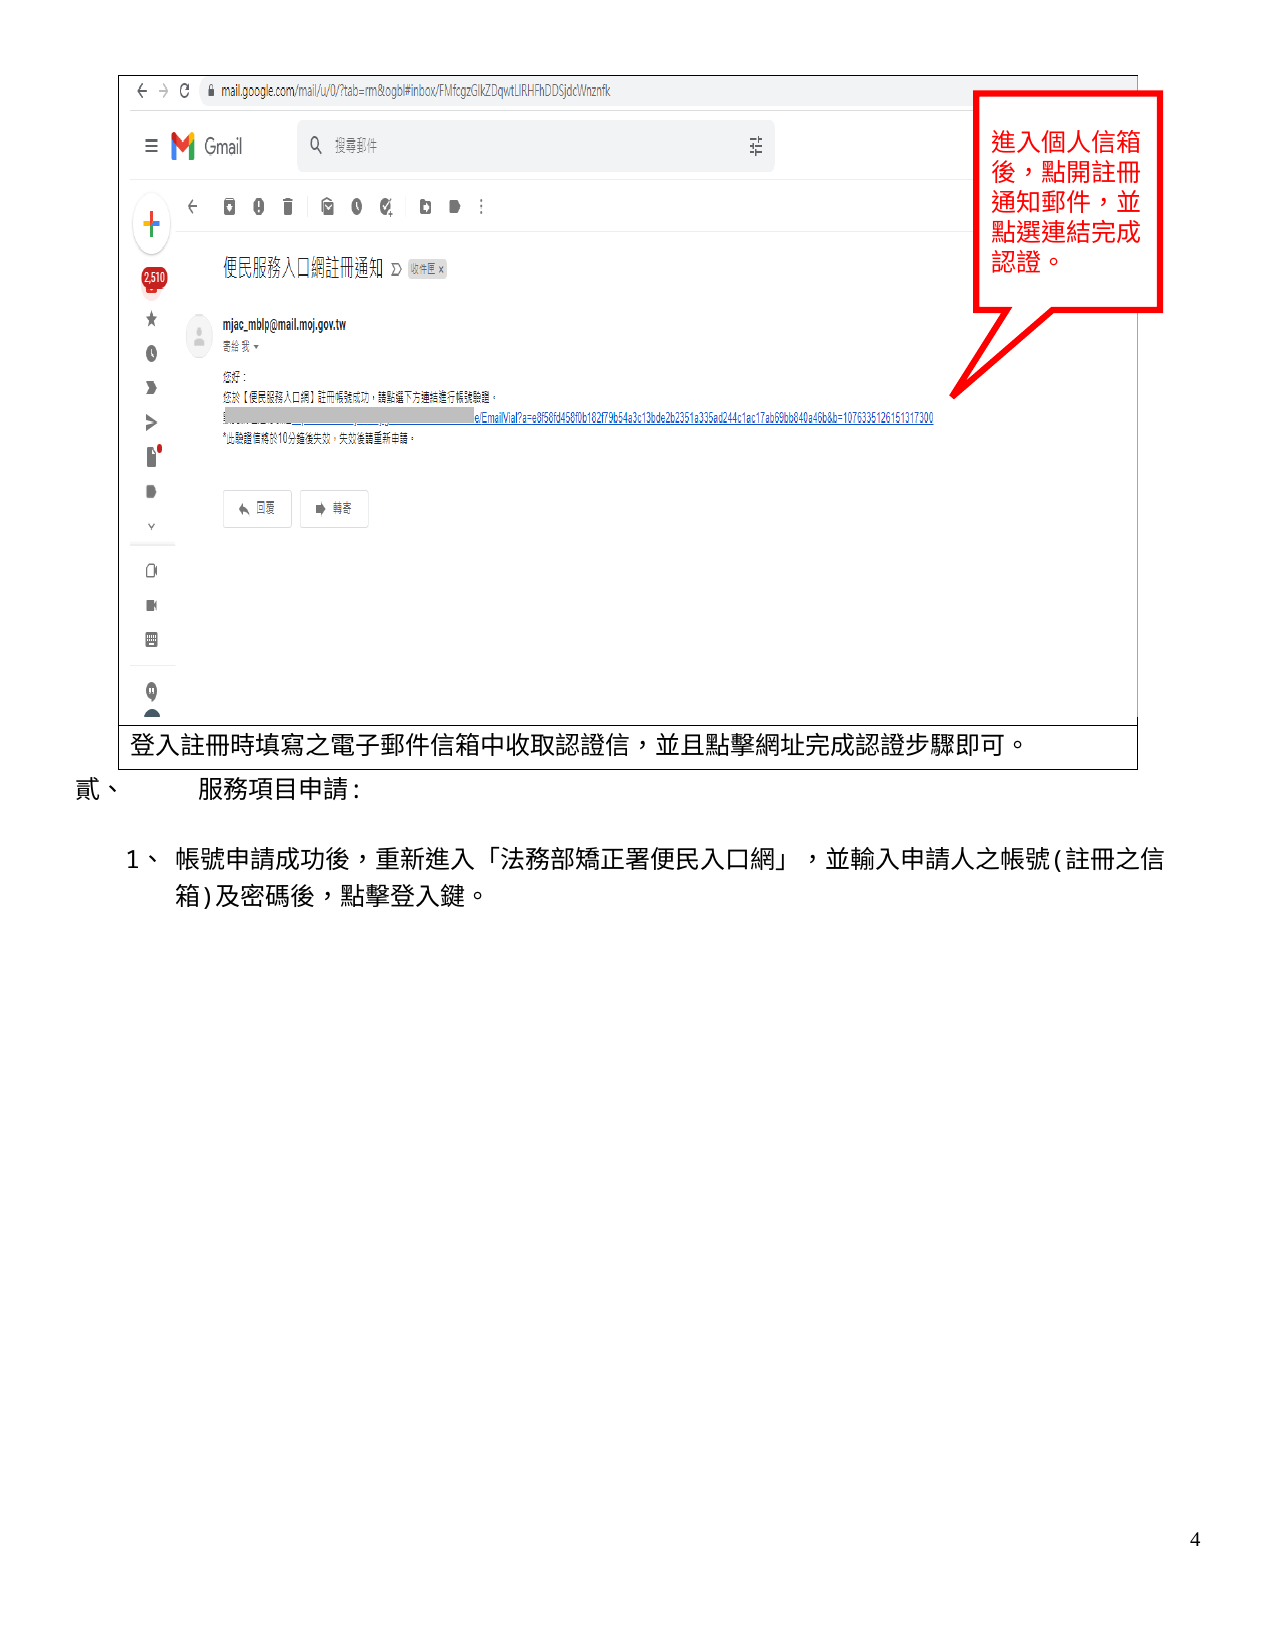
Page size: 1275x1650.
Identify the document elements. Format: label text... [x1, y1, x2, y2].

list 服務項目申請: [75, 769, 1200, 806]
table_cell 登入註冊時填寫之電子郵件信箱中收取認證信，並且點擊網址完成認證步驟即可。 [119, 726, 1137, 768]
list 帳號申請成功後，重新進入「法務部矯正署便民入口網」，並輸入申請人之帳號(註冊之信箱)及密碼後，點擊登入鍵。 [125, 840, 1200, 912]
table_header [119, 76, 1137, 724]
